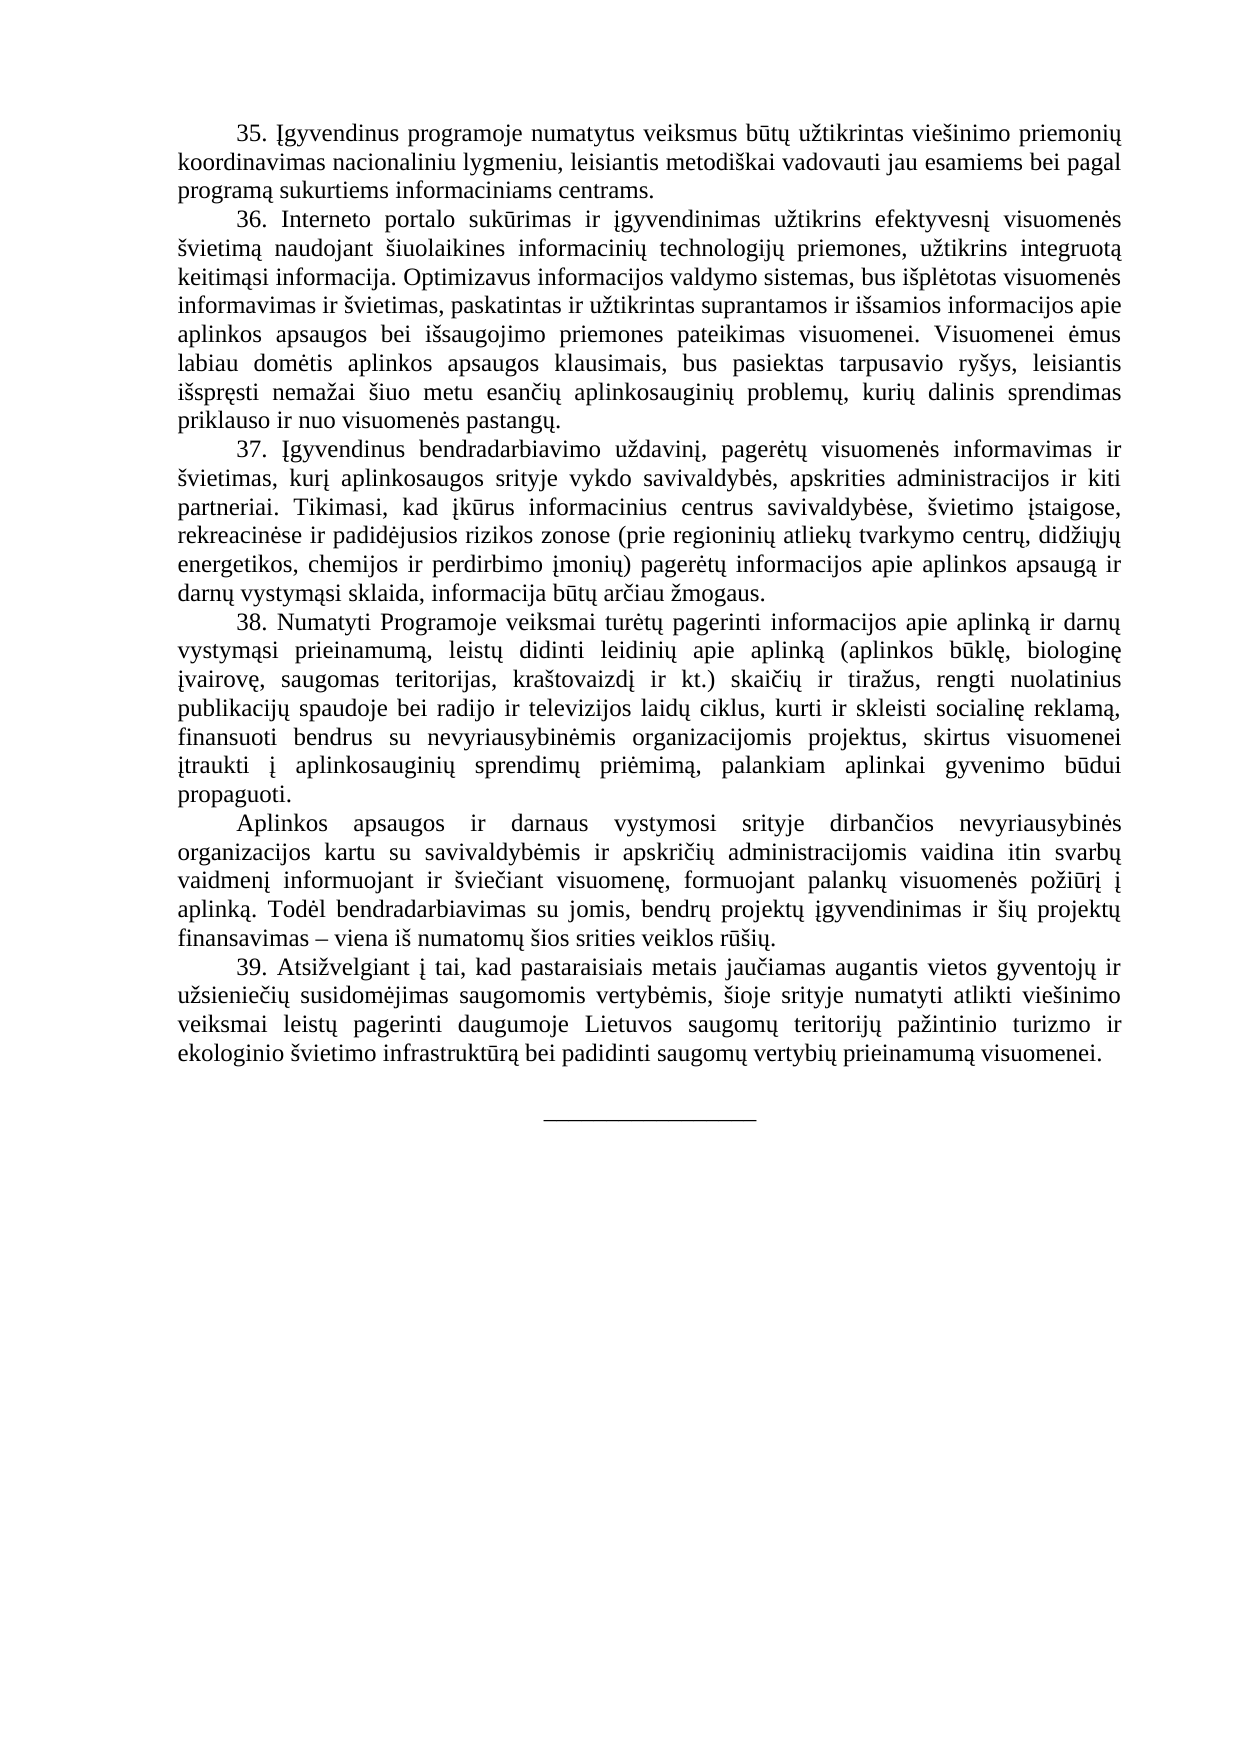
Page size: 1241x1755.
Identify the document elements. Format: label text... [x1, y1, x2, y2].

text 38. Numatyti Programoje veiksmai turėtų pagerinti informacijos apie aplinką ir darnų vystymąsi prieinamumą, leistų didinti leidinių apie aplinką (aplinkos būklę, biologinę įvairovę, saugomas teritorijas, kraštovaizdį ir kt.) skaičių ir tiražus, rengti nuolatinius publikacijų spaudoje bei radijo ir televizijos laidų ciklus, kurti ir skleisti socialinę reklamą, finansuoti bendrus su nevyriausybinėmis organizacijomis projektus, skirtus visuomenei įtraukti į aplinkosauginių sprendimų priėmimą, palankiam aplinkai gyvenimo būdui propaguoti. [177, 607, 1122, 808]
text 37. Įgyvendinus bendradarbiavimo uždavinį, pagerėtų visuomenės informavimas ir švietimas, kurį aplinkosaugos srityje vykdo savivaldybės, apskrities administracijos ir kiti partneriai. Tikimasi, kad įkūrus informacinius centrus savivaldybėse, švietimo įstaigose, rekreacinėse ir padidėjusios rizikos zonose (prie regioninių atliekų tvarkymo centrų, didžiųjų energetikos, chemijos ir perdirbimo įmonių) pagerėtų informacijos apie aplinkos apsaugą ir darnų vystymąsi sklaida, informacija būtų arčiau žmogaus. [177, 434, 1122, 607]
text 36. Interneto portalo sukūrimas ir įgyvendinimas užtikrins efektyvesnį visuomenės švietimą naudojant šiuolaikines informacinių technologijų priemones, užtikrins integruotą keitimąsi informacija. Optimizavus informacijos valdymo sistemas, bus išplėtotas visuomenės informavimas ir švietimas, paskatintas ir užtikrintas suprantamos ir išsamios informacijos apie aplinkos apsaugos bei išsaugojimo priemones pateikimas visuomenei. Visuomenei ėmus labiau domėtis aplinkos apsaugos klausimais, bus pasiektas tarpusavio ryšys, leisiantis išspręsti nemažai šiuo metu esančių aplinkosauginių problemų, kurių dalinis sprendimas priklauso ir nuo visuomenės pastangų. [177, 204, 1122, 434]
text 39. Atsižvelgiant į tai, kad pastaraisiais metais jaučiamas augantis vietos gyventojų ir užsieniečių susidomėjimas saugomomis vertybėmis, šioje srityje numatyti atlikti viešinimo veiksmai leistų pagerinti daugumoje Lietuvos saugomų teritorijų pažintinio turizmo ir ekologinio švietimo infrastruktūrą bei padidinti saugomų vertybių prieinamumą visuomenei. [177, 952, 1122, 1067]
text Aplinkos apsaugos ir darnaus vystymosi srityje dirbančios nevyriausybinės organizacijos kartu su savivaldybėmis ir apskričių administracijomis vaidina itin svarbų vaidmenį informuojant ir šviečiant visuomenę, formuojant palankų visuomenės požiūrį į aplinką. Todėl bendradarbiavimas su jomis, bendrų projektų įgyvendinimas ir šių projektų finansavimas – viena iš numatomų šios srities veiklos rūšių. [177, 808, 1122, 952]
text 35. Įgyvendinus programoje numatytus veiksmus būtų užtikrintas viešinimo priemonių koordinavimas nacionaliniu lygmeniu, leisiantis metodiškai vadovauti jau esamiems bei pagal programą sukurtiems informaciniams centrams. [177, 118, 1122, 204]
text _________________ [177, 1096, 1122, 1124]
